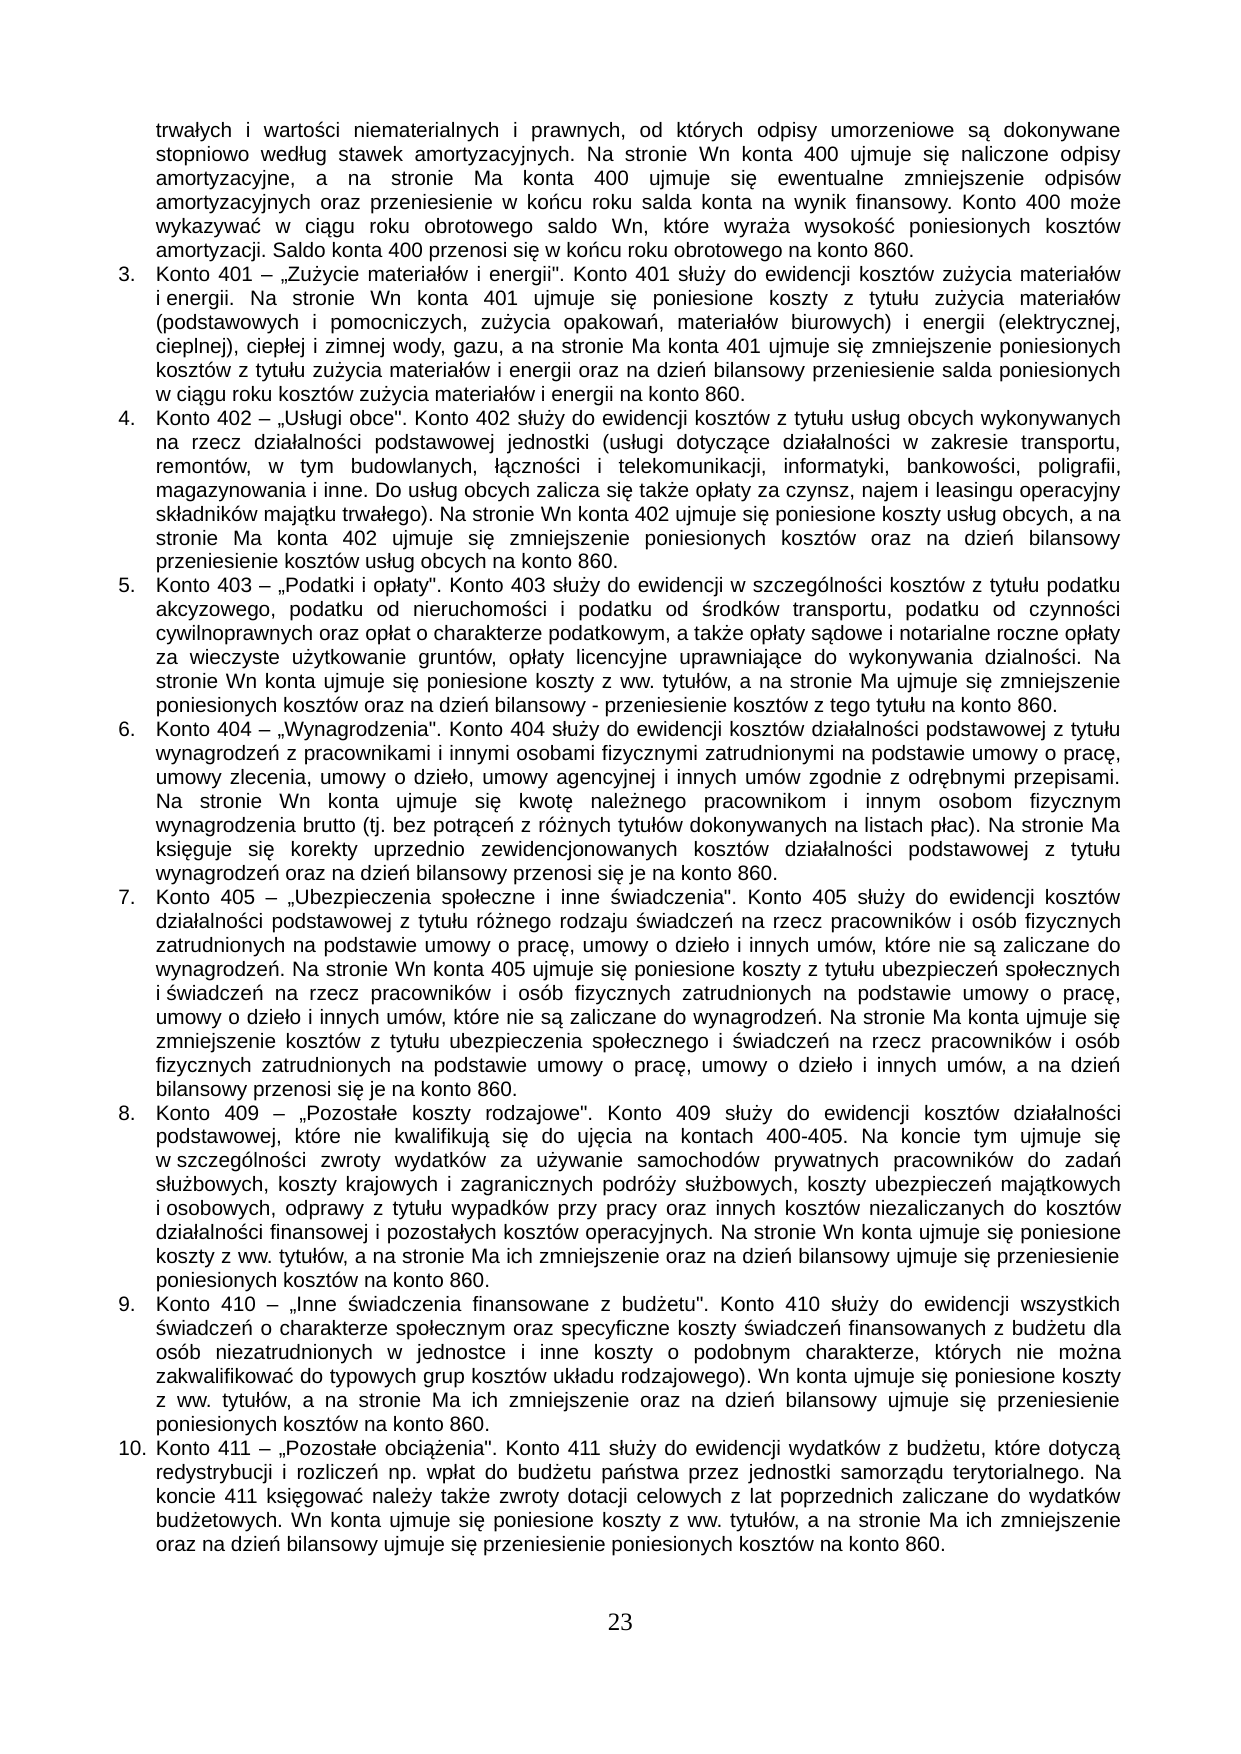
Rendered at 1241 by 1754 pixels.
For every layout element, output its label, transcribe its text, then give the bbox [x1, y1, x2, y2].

list Konto 410 – „Inne świadczenia finansowane z budżetu". Konto 410 służy do ewidencji wszystkich świadczeń o charakterze społecznym oraz specyficzne koszty świadczeń finansowanych z budżetu dla osób niezatrudnionych w jednostce i inne koszty o podobnym charakterze, których nie można zakwalifikować do typowych grup kosztów układu rodzajowego). Wn konta ujmuje się poniesione koszty z ww. tytułów, a na stronie Ma ich zmniejszenie oraz na dzień bilansowy ujmuje się przeniesienie poniesionych kosztów na konto 860. [118, 1292, 1122, 1436]
list Konto 409 – „Pozostałe koszty rodzajowe". Konto 409 służy do ewidencji kosztów działalności podstawowej, które nie kwalifikują się do ujęcia na kontach 400-405. Na koncie tym ujmuje się w szczególności zwroty wydatków za używanie samochodów prywatnych pracowników do zadań służbowych, koszty krajowych i zagranicznych podróży służbowych, koszty ubezpieczeń majątkowych i osobowych, odprawy z tytułu wypadków przy pracy oraz innych kosztów niezaliczanych do kosztów działalności finansowej i pozostałych kosztów operacyjnych. Na stronie Wn konta ujmuje się poniesione koszty z ww. tytułów, a na stronie Ma ich zmniejszenie oraz na dzień bilansowy ujmuje się przeniesienie poniesionych kosztów na konto 860. [118, 1100, 1122, 1292]
list trwałych i wartości niematerialnych i prawnych, od których odpisy umorzeniowe są dokonywane stopniowo według stawek amortyzacyjnych. Na stronie Wn konta 400 ujmuje się naliczone odpisy amortyzacyjne, a na stronie Ma konta 400 ujmuje się ewentualne zmniejszenie odpisów amortyzacyjnych oraz przeniesienie w końcu roku salda konta na wynik finansowy. Konto 400 może wykazywać w ciągu roku obrotowego saldo Wn, które wyraża wysokość poniesionych kosztów amortyzacji. Saldo konta 400 przenosi się w końcu roku obrotowego na konto 860. [118, 118, 1122, 262]
list Konto 401 – „Zużycie materiałów i energii". Konto 401 służy do ewidencji kosztów zużycia materiałów i energii. Na stronie Wn konta 401 ujmuje się poniesione koszty z tytułu zużycia materiałów (podstawowych i pomocniczych, zużycia opakowań, materiałów biurowych) i energii (elektrycznej, cieplnej), ciepłej i zimnej wody, gazu, a na stronie Ma konta 401 ujmuje się zmniejszenie poniesionych kosztów z tytułu zużycia materiałów i energii oraz na dzień bilansowy przeniesienie salda poniesionych w ciągu roku kosztów zużycia materiałów i energii na konto 860. [118, 262, 1122, 406]
list Konto 402 – „Usługi obce". Konto 402 służy do ewidencji kosztów z tytułu usług obcych wykonywanych na rzecz działalności podstawowej jednostki (usługi dotyczące działalności w zakresie transportu, remontów, w tym budowlanych, łączności i telekomunikacji, informatyki, bankowości, poligrafii, magazynowania i inne. Do usług obcych zalicza się także opłaty za czynsz, najem i leasingu operacyjny składników majątku trwałego). Na stronie Wn konta 402 ujmuje się poniesione koszty usług obcych, a na stronie Ma konta 402 ujmuje się zmniejszenie poniesionych kosztów oraz na dzień bilansowy przeniesienie kosztów usług obcych na konto 860. [118, 406, 1122, 573]
list Konto 403 – „Podatki i opłaty". Konto 403 służy do ewidencji w szczególności kosztów z tytułu podatku akcyzowego, podatku od nieruchomości i podatku od środków transportu, podatku od czynności cywilnoprawnych oraz opłat o charakterze podatkowym, a także opłaty sądowe i notarialne roczne opłaty za wieczyste użytkowanie gruntów, opłaty licencyjne uprawniające do wykonywania dzialności. Na stronie Wn konta ujmuje się poniesione koszty z ww. tytułów, a na stronie Ma ujmuje się zmniejszenie poniesionych kosztów oraz na dzień bilansowy - przeniesienie kosztów z tego tytułu na konto 860. [118, 573, 1122, 717]
list Konto 411 – „Pozostałe obciążenia". Konto 411 służy do ewidencji wydatków z budżetu, które dotyczą redystrybucji i rozliczeń np. wpłat do budżetu państwa przez jednostki samorządu terytorialnego. Na koncie 411 księgować należy także zwroty dotacji celowych z lat poprzednich zaliczane do wydatków budżetowych. Wn konta ujmuje się poniesione koszty z ww. tytułów, a na stronie Ma ich zmniejszenie oraz na dzień bilansowy ujmuje się przeniesienie poniesionych kosztów na konto 860. [118, 1436, 1122, 1556]
list Konto 404 – „Wynagrodzenia". Konto 404 służy do ewidencji kosztów działalności podstawowej z tytułu wynagrodzeń z pracownikami i innymi osobami fizycznymi zatrudnionymi na podstawie umowy o pracę, umowy zlecenia, umowy o dzieło, umowy agencyjnej i innych umów zgodnie z odrębnymi przepisami. Na stronie Wn konta ujmuje się kwotę należnego pracownikom i innym osobom fizycznym wynagrodzenia brutto (tj. bez potrąceń z różnych tytułów dokonywanych na listach płac). Na stronie Ma księguje się korekty uprzednio zewidencjonowanych kosztów działalności podstawowej z tytułu wynagrodzeń oraz na dzień bilansowy przenosi się je na konto 860. [118, 717, 1122, 885]
list Konto 405 – „Ubezpieczenia społeczne i inne świadczenia". Konto 405 służy do ewidencji kosztów działalności podstawowej z tytułu różnego rodzaju świadczeń na rzecz pracowników i osób fizycznych zatrudnionych na podstawie umowy o pracę, umowy o dzieło i innych umów, które nie są zaliczane do wynagrodzeń. Na stronie Wn konta 405 ujmuje się poniesione koszty z tytułu ubezpieczeń społecznych i świadczeń na rzecz pracowników i osób fizycznych zatrudnionych na podstawie umowy o pracę, umowy o dzieło i innych umów, które nie są zaliczane do wynagrodzeń. Na stronie Ma konta ujmuje się zmniejszenie kosztów z tytułu ubezpieczenia społecznego i świadczeń na rzecz pracowników i osób fizycznych zatrudnionych na podstawie umowy o pracę, umowy o dzieło i innych umów, a na dzień bilansowy przenosi się je na konto 860. [118, 885, 1122, 1100]
